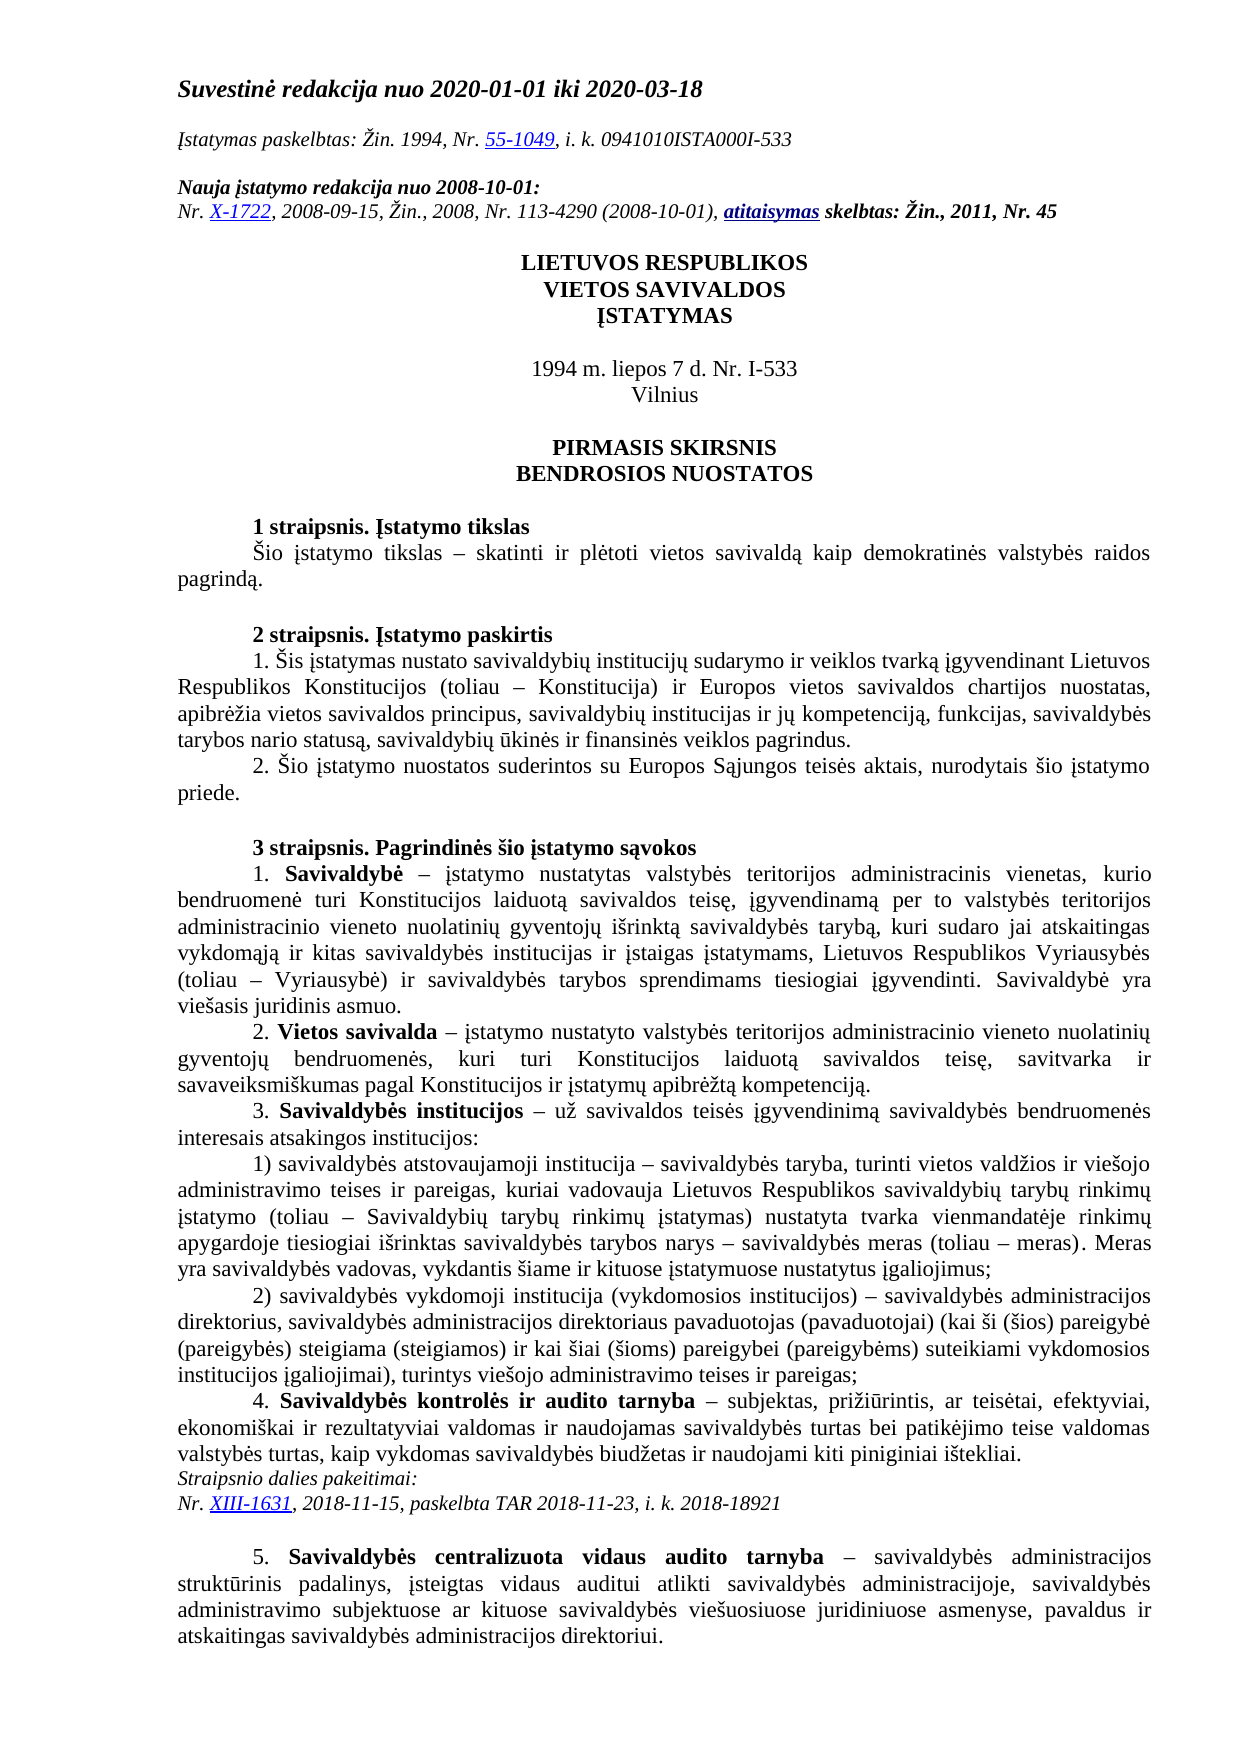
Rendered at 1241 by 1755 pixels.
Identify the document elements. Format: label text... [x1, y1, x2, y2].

text PIRMASIS SKIRSNIS [177, 434, 1152, 460]
text VIETOS SAVIVALDOS [177, 276, 1152, 302]
text Nr. X-1722, 2008-09-15, Žin., 2008, Nr. 113-4290 (2008-10-01), atitaisymas skelbtas: Žin., 2011, Nr. 45 [177, 199, 1152, 223]
text 1994 m. liepos 7 d. Nr. I-533 [177, 355, 1152, 381]
text 1) savivaldybės atstovaujamoji institucija – savivaldybės taryba, turinti vietos valdžios ir viešojo administravimo teises ir pareigas, kuriai vadovauja Lietuvos Respublikos savivaldybių tarybų rinkimų įstatymo (toliau – Savivaldybių tarybų rinkimų įstatymas) nustatyta tvarka vienmandatėje rinkimų apygardoje tiesiogiai išrinktas savivaldybės tarybos narys – savivaldybės meras (toliau – meras). Meras yra savivaldybės vadovas, vykdantis šiame ir kituose įstatymuose nustatytus įgaliojimus; [177, 1150, 1152, 1282]
text LIETUVOS RESPUBLIKOS [177, 249, 1152, 276]
text 1. Savivaldybė – įstatymo nustatytas valstybės teritorijos administracinis vienetas, kurio bendruomenė turi Konstitucijos laiduotą savivaldos teisę, įgyvendinamą per to valstybės teritorijos administracinio vieneto nuolatinių gyventojų išrinktą savivaldybės tarybą, kuri sudaro jai atskaitingas vykdomąją ir kitas savivaldybės institucijas ir įstaigas įstatymams, Lietuvos Respublikos Vyriausybės (toliau – Vyriausybė) ir savivaldybės tarybos sprendimams tiesiogiai įgyvendinti. Savivaldybė yra viešasis juridinis asmuo. [177, 860, 1152, 1018]
text Straipsnio dalies pakeitimai: [177, 1466, 1152, 1490]
text Nr. XIII-1631, 2018-11-15, paskelbta TAR 2018-11-23, i. k. 2018-18921 [177, 1490, 1152, 1514]
text 5. Savivaldybės centralizuota vidaus audito tarnyba – savivaldybės administracijos struktūrinis padalinys, įsteigtas vidaus auditui atlikti savivaldybės administracijoje, savivaldybės administravimo subjektuose ar kituose savivaldybės viešuosiuose juridiniuose asmenyse, pavaldus ir atskaitingas savivaldybės administracijos direktoriui. [177, 1543, 1152, 1649]
text 3. Savivaldybės institucijos – už savivaldos teisės įgyvendinimą savivaldybės bendruomenės interesais atsakingos institucijos: [177, 1097, 1152, 1150]
text 1 straipsnis. Įstatymo tikslas [177, 513, 1152, 539]
text 3 straipsnis. Pagrindinės šio įstatymo sąvokos [177, 834, 1152, 860]
text 1. Šis įstatymas nustato savivaldybių institucijų sudarymo ir veiklos tvarką įgyvendinant Lietuvos Respublikos Konstitucijos (toliau – Konstitucija) ir Europos vietos savivaldos chartijos nuostatas, apibrėžia vietos savivaldos principus, savivaldybių institucijas ir jų kompetenciją, funkcijas, savivaldybės tarybos nario statusą, savivaldybių ūkinės ir finansinės veiklos pagrindus. [177, 647, 1152, 752]
text Suvestinė redakcija nuo 2020-01-01 iki 2020-03-18 [177, 74, 1152, 103]
text 2 straipsnis. Įstatymo paskirtis [177, 621, 1152, 647]
text 2) savivaldybės vykdomoji institucija (vykdomosios institucijos) – savivaldybės administracijos direktorius, savivaldybės administracijos direktoriaus pavaduotojas (pavaduotojai) (kai ši (šios) pareigybė (pareigybės) steigiama (steigiamos) ir kai šiai (šioms) pareigybei (pareigybėms) suteikiami vykdomosios institucijos įgaliojimai), turintys viešojo administravimo teises ir pareigas; [177, 1282, 1152, 1387]
text Nauja įstatymo redakcija nuo 2008-10-01: [177, 175, 1152, 199]
text Vilnius [177, 381, 1152, 407]
text Šio įstatymo tikslas – skatinti ir plėtoti vietos savivaldą kaip demokratinės valstybės raidos pagrindą. [177, 539, 1152, 592]
text ĮSTATYMAS [177, 302, 1152, 328]
text BENDROSIOS NUOSTATOS [177, 460, 1152, 486]
text 2. Vietos savivalda – įstatymo nustatyto valstybės teritorijos administracinio vieneto nuolatinių gyventojų bendruomenės, kuri turi Konstitucijos laiduotą savivaldos teisę, savitvarka ir savaveiksmiškumas pagal Konstitucijos ir įstatymų apibrėžtą kompetenciją. [177, 1018, 1152, 1097]
text Įstatymas paskelbtas: Žin. 1994, Nr. 55-1049, i. k. 0941010ISTA000I-533 [177, 127, 1152, 151]
text 4. Savivaldybės kontrolės ir audito tarnyba – subjektas, prižiūrintis, ar teisėtai, efektyviai, ekonomiškai ir rezultatyviai valdomas ir naudojamas savivaldybės turtas bei patikėjimo teise valdomas valstybės turtas, kaip vykdomas savivaldybės biudžetas ir naudojami kiti piniginiai ištekliai. [177, 1387, 1152, 1466]
text 2. Šio įstatymo nuostatos suderintos su Europos Sąjungos teisės aktais, nurodytais šio įstatymo priede. [177, 752, 1152, 805]
